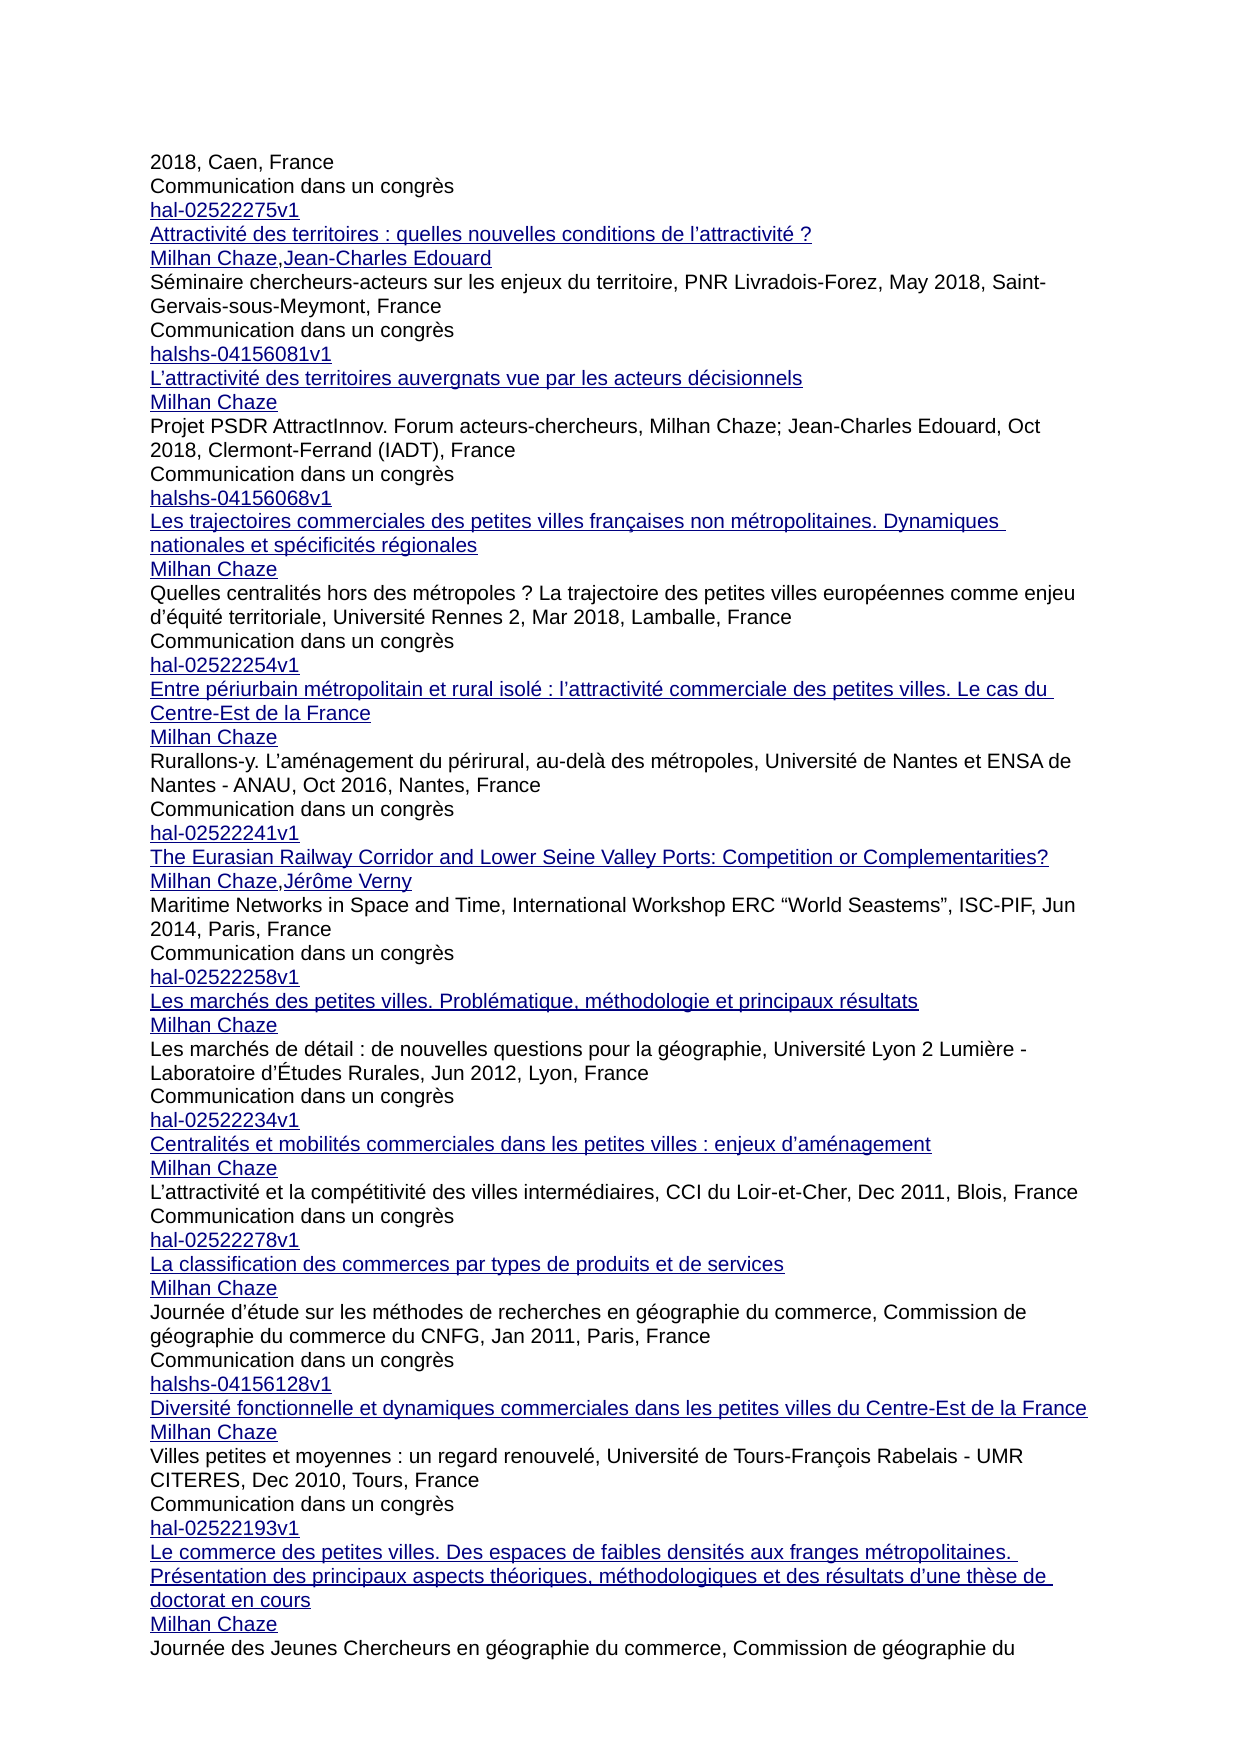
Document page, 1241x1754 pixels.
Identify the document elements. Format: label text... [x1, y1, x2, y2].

table_cell La classification des commerces par types de produits et de services Milhan Chaze Journée d’étude sur les méthodes de recherches en géographie du commerce, Commission de géographie du commerce du CNFG, Jan 2011, Paris, France Communication dans un congrès halshs-04156128v1 [150, 1252, 1090, 1396]
table_cell The Eurasian Railway Corridor and Lower Seine Valley Ports: Competition or Complementarities? Milhan Chaze,Jérôme Verny Maritime Networks in Space and Time, International Workshop ERC “World Seastems”, ISC-PIF, Jun 2014, Paris, France Communication dans un congrès hal-02522258v1 [150, 845, 1090, 988]
table_cell Les marchés des petites villes. Problématique, méthodologie et principaux résultats Milhan Chaze Les marchés de détail : de nouvelles questions pour la géographie, Université Lyon 2 Lumière - Laboratoire d’Études Rurales, Jun 2012, Lyon, France Communication dans un congrès hal-02522234v1 [150, 989, 1090, 1132]
table_cell Le commerce des petites villes. Des espaces de faibles densités aux franges métropolitaines. Présentation des principaux aspects théoriques, méthodologiques et des résultats d’une thèse de doctorat en cours Milhan Chaze Journée des Jeunes Chercheurs en géographie du commerce, Commission de géographie du [150, 1540, 1090, 1659]
table_cell Diversité fonctionnelle et dynamiques commerciales dans les petites villes du Centre-Est de la France Milhan Chaze Villes petites et moyennes : un regard renouvelé, Université de Tours-François Rabelais - UMR CITERES, Dec 2010, Tours, France Communication dans un congrès hal-02522193v1 [150, 1396, 1090, 1539]
table_cell Centralités et mobilités commerciales dans les petites villes : enjeux d’aménagement Milhan Chaze L’attractivité et la compétitivité des villes intermédiaires, CCI du Loir-et-Cher, Dec 2011, Blois, France Communication dans un congrès hal-02522278v1 [150, 1132, 1090, 1252]
table_cell Entre périurbain métropolitain et rural isolé : l’attractivité commerciale des petites villes. Le cas du Centre-Est de la France Milhan Chaze Rurallons-y. L’aménagement du périrural, au-delà des métropoles, Université de Nantes et ENSA de Nantes - ANAU, Oct 2016, Nantes, France Communication dans un congrès hal-02522241v1 [150, 677, 1090, 845]
table_cell L’attractivité des territoires auvergnats vue par les acteurs décisionnels Milhan Chaze Projet PSDR AttractInnov. Forum acteurs-chercheurs, Milhan Chaze; Jean-Charles Edouard, Oct 2018, Clermont-Ferrand (IADT), France Communication dans un congrès halshs-04156068v1 [150, 366, 1090, 509]
table_cell Attractivité des territoires : quelles nouvelles conditions de l’attractivité ? Milhan Chaze,Jean-Charles Edouard Séminaire chercheurs-acteurs sur les enjeux du territoire, PNR Livradois-Forez, May 2018, Saint-Gervais-sous-Meymont, France Communication dans un congrès halshs-04156081v1 [150, 222, 1090, 366]
table_cell Les trajectoires commerciales des petites villes françaises non métropolitaines. Dynamiques nationales et spécificités régionales Milhan Chaze Quelles centralités hors des métropoles ? La trajectoire des petites villes européennes comme enjeu d’équité territoriale, Université Rennes 2, Mar 2018, Lamballe, France Communication dans un congrès hal-02522254v1 [150, 509, 1090, 677]
table_cell 2018, Caen, France Communication dans un congrès hal-02522275v1 [150, 150, 1090, 222]
